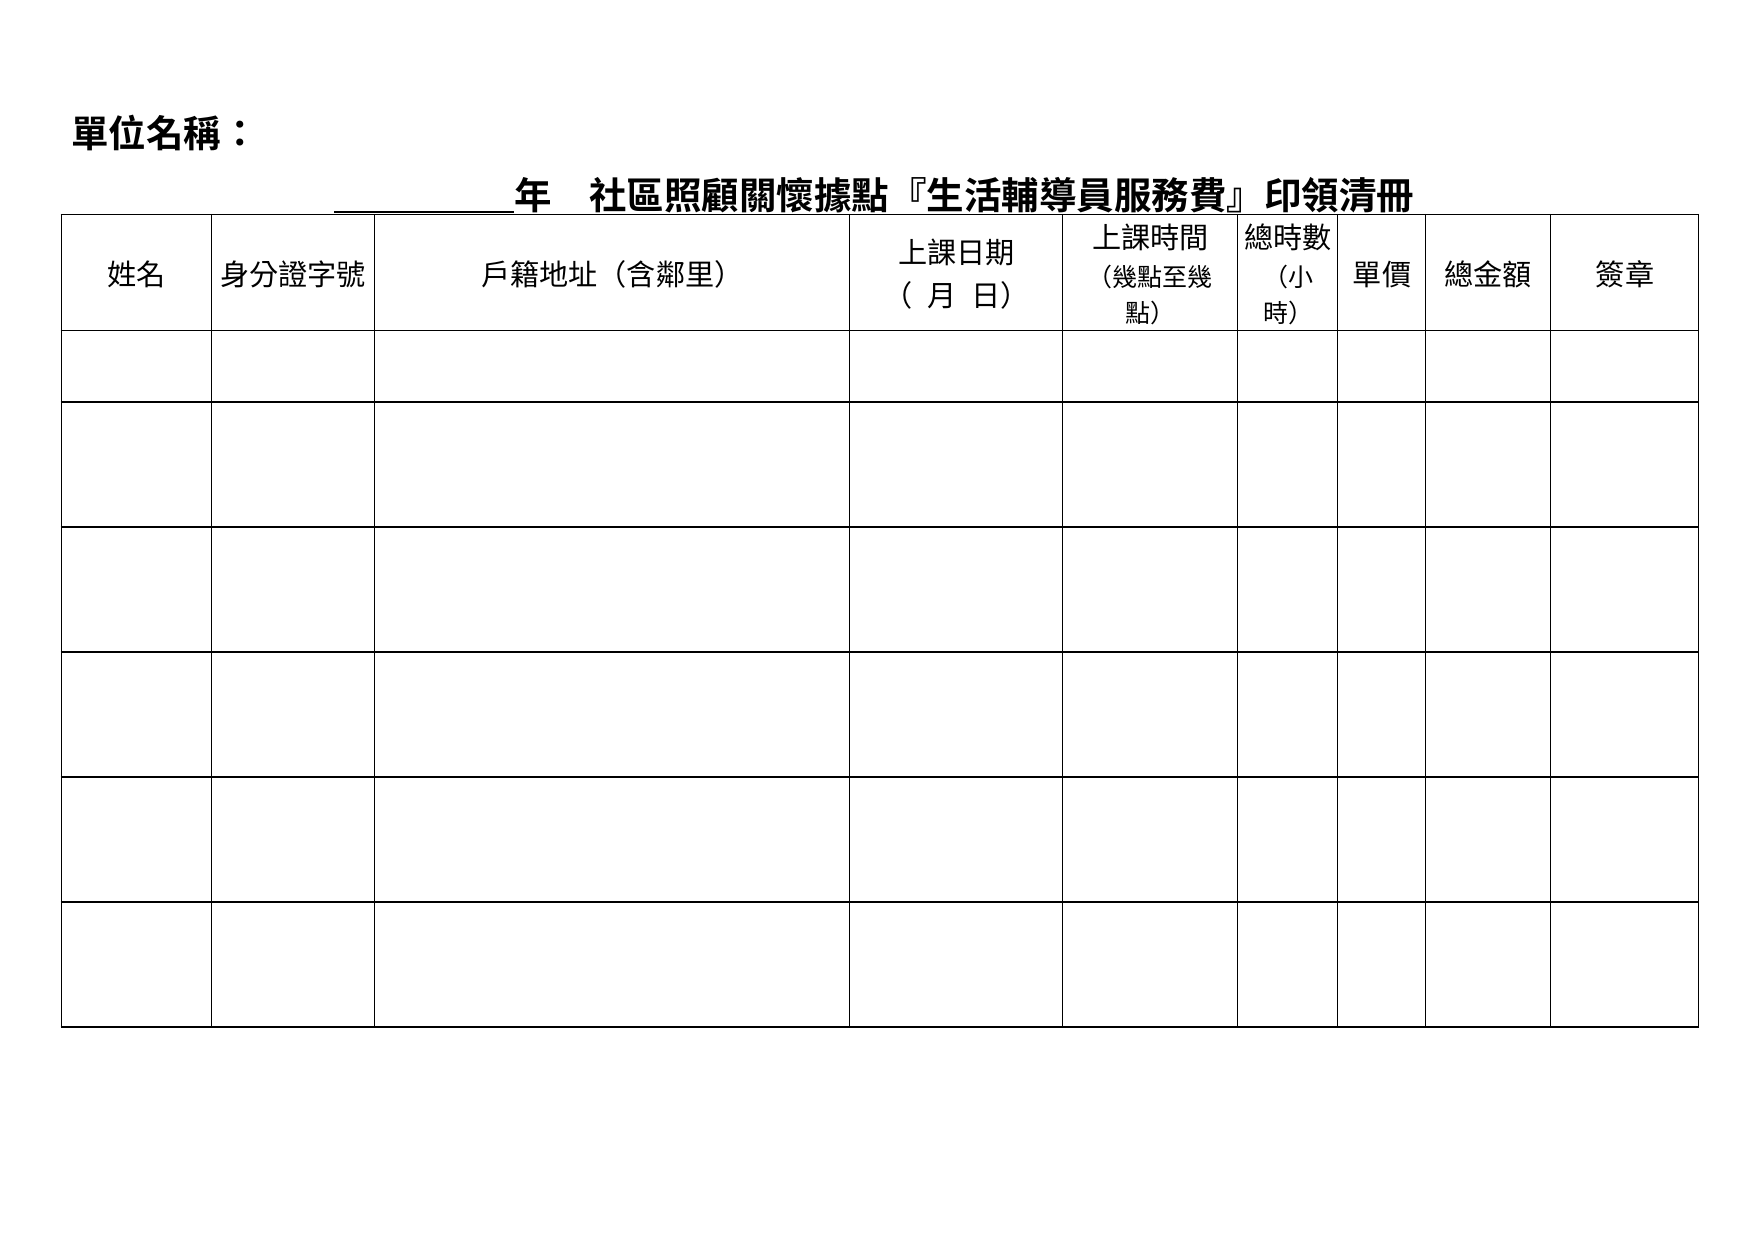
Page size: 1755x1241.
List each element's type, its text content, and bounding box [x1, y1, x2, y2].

table_cell [1238, 331, 1337, 401]
table_cell [850, 528, 1062, 651]
table_cell [850, 653, 1062, 776]
table_cell [1551, 778, 1698, 901]
table_cell [1238, 403, 1337, 526]
table_cell [1238, 528, 1337, 651]
table_cell [1551, 331, 1698, 401]
table_cell [62, 331, 211, 401]
table_cell [1338, 903, 1425, 1026]
table_cell [375, 403, 849, 526]
table_cell [1551, 403, 1698, 526]
table_cell [1426, 778, 1550, 901]
table_cell [850, 331, 1062, 401]
table_cell [1551, 653, 1698, 776]
table_cell [850, 778, 1062, 901]
table_cell [375, 903, 849, 1026]
table_cell [1063, 903, 1237, 1026]
table_cell [212, 528, 374, 651]
table_cell [212, 903, 374, 1026]
table_header 上課時間 （幾點至幾點） [1063, 215, 1237, 330]
table_cell [1426, 403, 1550, 526]
table_cell [1063, 403, 1237, 526]
table_cell [212, 403, 374, 526]
table_cell [62, 778, 211, 901]
table_cell [212, 778, 374, 901]
table_cell [1551, 903, 1698, 1026]
table_cell [1338, 331, 1425, 401]
table_header 戶籍地址（含鄰里） [375, 215, 849, 330]
table_cell [1426, 903, 1550, 1026]
table_cell [1338, 653, 1425, 776]
text 年 社區照顧關懷據點『生活輔導員服務費』印領清冊 [71, 151, 1677, 214]
table_cell [1426, 653, 1550, 776]
table_cell [375, 528, 849, 651]
table_header 簽章 [1551, 215, 1698, 330]
table_cell [850, 903, 1062, 1026]
table_cell [1238, 653, 1337, 776]
table_cell [1238, 778, 1337, 901]
table_cell [850, 403, 1062, 526]
table_cell [62, 528, 211, 651]
table_cell [1338, 403, 1425, 526]
table_cell [1338, 528, 1425, 651]
table_cell [1426, 528, 1550, 651]
table_cell [375, 778, 849, 901]
table_header 單價 [1338, 215, 1425, 330]
text 單位名稱： [71, 89, 1677, 151]
table_cell [1426, 331, 1550, 401]
table_header 上課日期 （ 月 日） [850, 215, 1062, 330]
table_cell [1238, 903, 1337, 1026]
table_cell [62, 653, 211, 776]
table_header 身分證字號 [212, 215, 374, 330]
table_cell [375, 331, 849, 401]
table_cell [1063, 778, 1237, 901]
table_cell [212, 331, 374, 401]
table_header 總時數 （小時） [1238, 215, 1337, 330]
table_cell [1551, 528, 1698, 651]
table_cell [62, 903, 211, 1026]
table_cell [212, 653, 374, 776]
table_cell [1063, 653, 1237, 776]
table_cell [1063, 528, 1237, 651]
table_header 姓名 [62, 215, 211, 330]
table_cell [1063, 331, 1237, 401]
table_header 總金額 [1426, 215, 1550, 330]
table_cell [62, 403, 211, 526]
table_cell [1338, 778, 1425, 901]
table_cell [375, 653, 849, 776]
